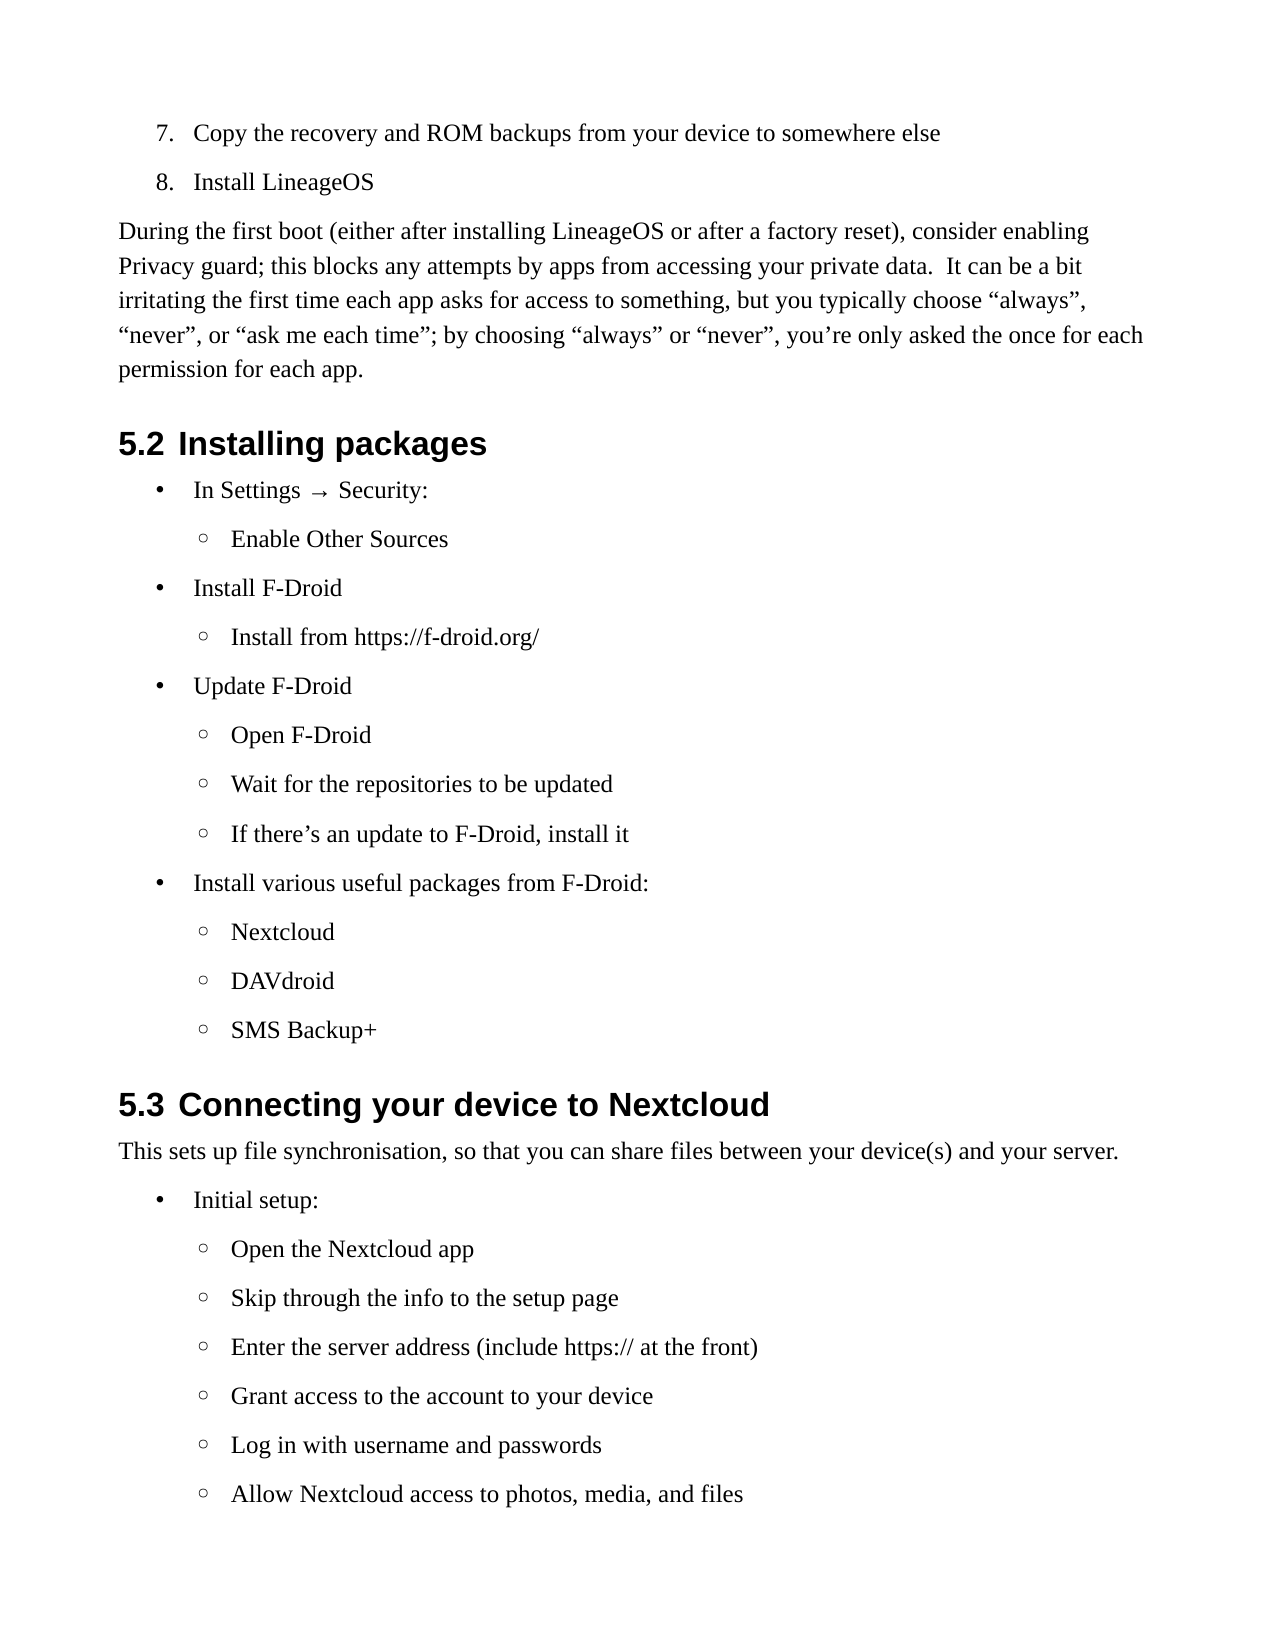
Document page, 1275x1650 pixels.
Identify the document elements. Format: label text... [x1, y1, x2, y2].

list Install from https://f-droid.org/ [193, 622, 1157, 651]
list Skip through the info to the setup page [193, 1283, 1157, 1312]
subtitle Installing packages [118, 424, 1157, 463]
list Install LineageOS [156, 167, 1157, 196]
list DAVdroid [193, 966, 1157, 994]
list Nextcloud [193, 917, 1157, 946]
list Open the Nextcloud app [193, 1234, 1157, 1263]
list Open F-Droid [193, 721, 1157, 749]
list Log in with username and passwords [193, 1430, 1157, 1459]
list Install various useful packages from F-Droid: [156, 868, 1157, 896]
list Update F-Droid [156, 671, 1157, 700]
list Install F-Droid [156, 573, 1157, 602]
text During the first boot (either after installing LineageOS or after a factory reset), consider enabling Privacy guard; this blocks any attempts by apps from accessing your private data. It can be a bit irritating the first time each app asks for access to something, but you typically choose “always”, “never”, or “ask me each time”; by choosing “always” or “never”, you’re only asked the once for each permission for each app. [118, 216, 1157, 383]
list Wait for the repositories to be updated [193, 769, 1157, 798]
list Initial setup: [156, 1185, 1157, 1214]
subtitle Connecting your device to Nextcloud [118, 1085, 1157, 1123]
list Copy the recovery and ROM backups from your device to somewhere else [156, 118, 1157, 147]
list Enter the server address (include https:// at the front) [193, 1332, 1157, 1361]
text This sets up file synchronisation, so that you can share files between your device(s) and your server. [118, 1136, 1157, 1165]
list In Settings → Security: [156, 475, 1157, 504]
list Grant access to the account to your device [193, 1381, 1157, 1410]
list SMS Backup+ [193, 1015, 1157, 1044]
list Allow Nextcloud access to photos, media, and files [193, 1479, 1157, 1508]
list Enable Other Sources [193, 524, 1157, 553]
list If there’s an update to F-Droid, install it [193, 819, 1157, 847]
